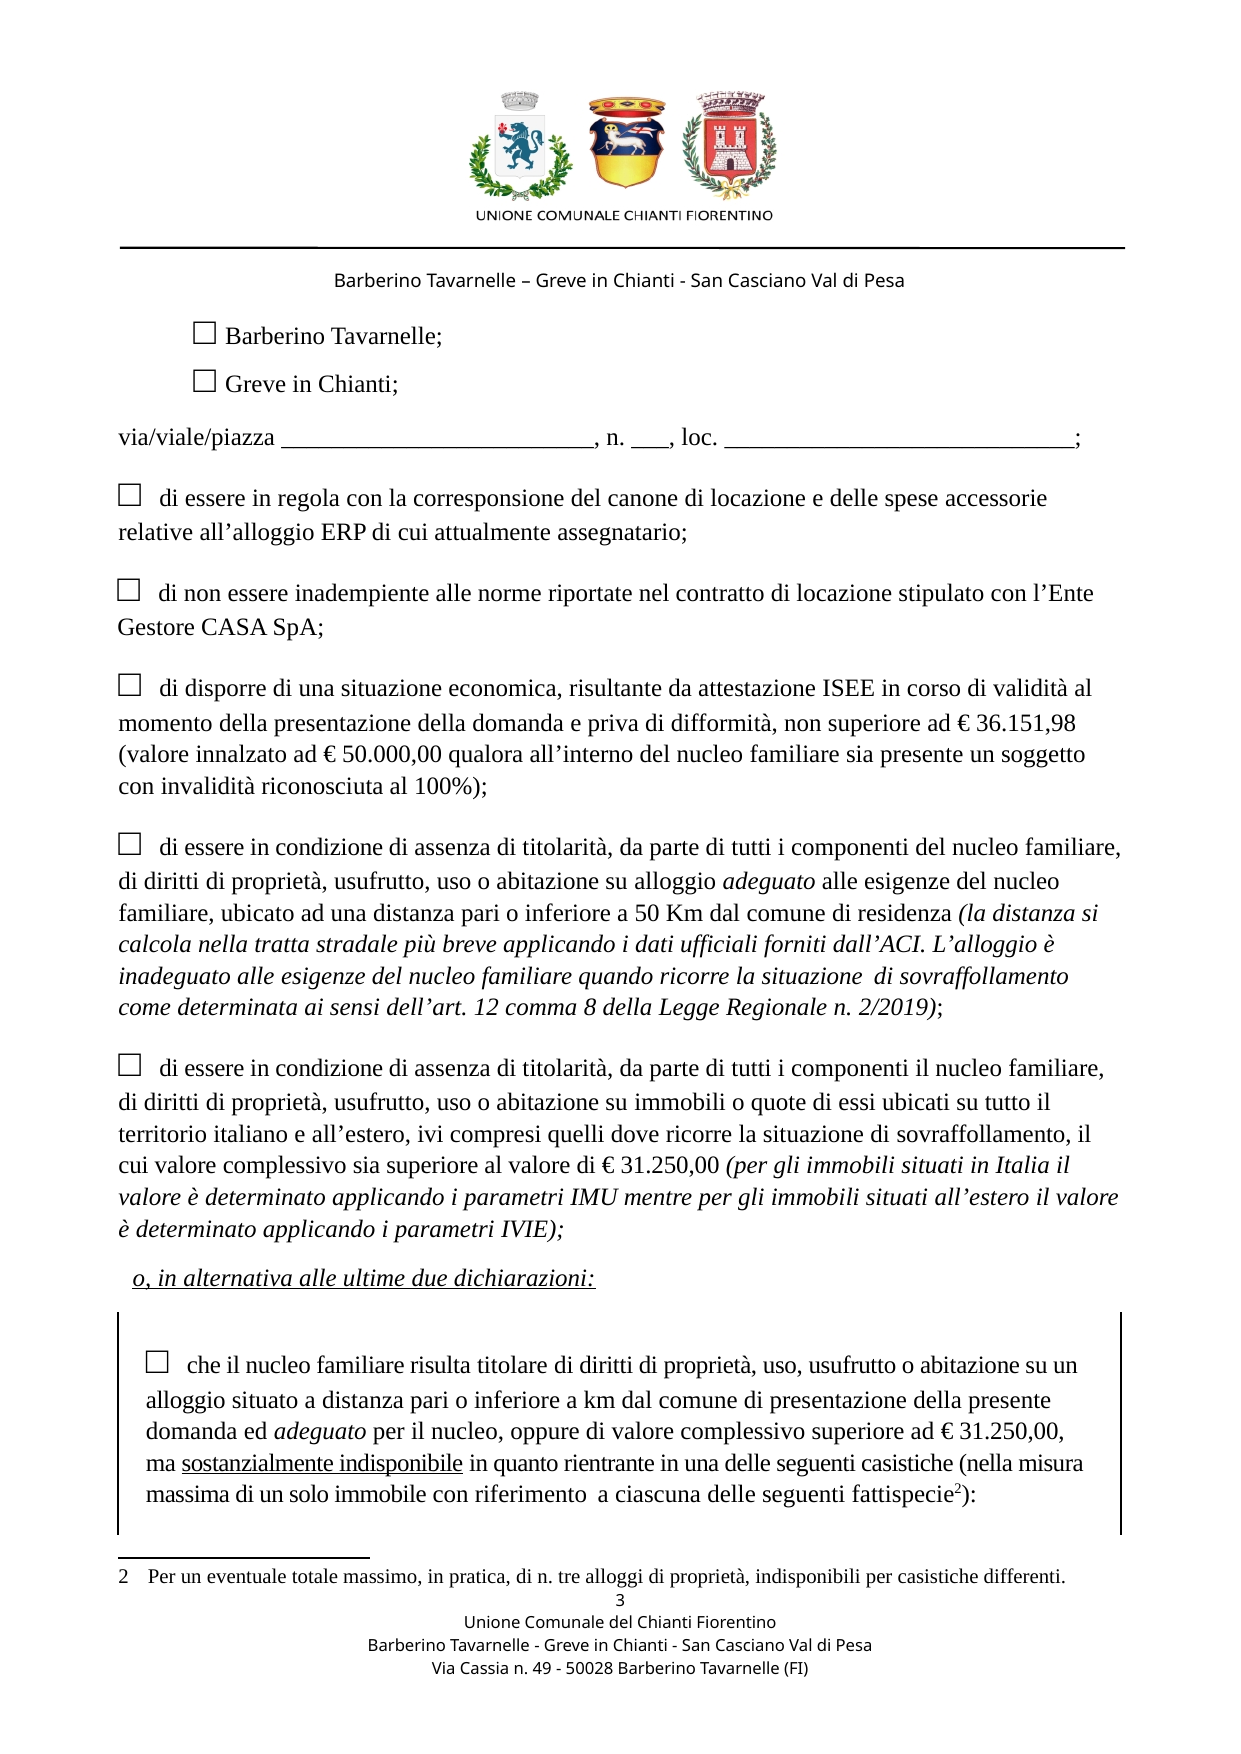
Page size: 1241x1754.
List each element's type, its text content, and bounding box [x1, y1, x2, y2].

list □ che il nucleo familiare risulta titolare di diritti di proprietà, uso, usufrutto o abitazione su un alloggio situato a distanza pari o inferiore a km dal comune di presentazione della presente domanda ed adeguato per il nucleo, oppure di valore complessivo superiore ad € 31.250,00, ma sostanzialmente indisponibile in quanto rientrante in una delle seguenti casistiche (nella misura massima di un solo immobile con riferimento a ciascuna delle seguenti fattispecie): [119, 1312, 1120, 1535]
list □ di essere in condizione di assenza di titolarità, da parte di tutti i componenti del nucleo familiare, di diritti di proprietà, usufrutto, uso o abitazione su alloggio adeguato alle esigenze del nucleo familiare, ubicato ad una distanza pari o inferiore a 50 Km dal comune di residenza (la distanza si calcola nella tratta stradale più breve applicando i dati ufficiali forniti dall’ACI. L’alloggio è inadeguato alle esigenze del nucleo familiare quando ricorre la situazione di sovraffollamento come determinata ai sensi dell’art. 12 comma 8 della Legge Regionale n. 2/2019); [118, 820, 1122, 1021]
list o, in alternativa alle ultime due dichiarazioni: [96, 1263, 1122, 1292]
text via/viale/piazza _________________________, n. ___, loc. ____________________________; [118, 422, 1122, 451]
list Per un eventuale totale massimo, in pratica, di n. tre alloggi di proprietà, indisponibili per casistiche differenti. [118, 1564, 1122, 1588]
text □ Greve in Chianti; [118, 357, 1122, 400]
picture [454, 75, 786, 234]
list □ di essere in regola con la corresponsione del canone di locazione e delle spese accessorie relative all’alloggio ERP di cui attualmente assegnatario; [118, 471, 1122, 546]
text □ Barberino Tavarnelle; [118, 309, 1122, 353]
list □ di non essere inadempiente alle norme riportate nel contratto di locazione stipulato con l’Ente Gestore CASA SpA; [117, 567, 1122, 641]
list □ di essere in condizione di assenza di titolarità, da parte di tutti i componenti il nucleo familiare, di diritti di proprietà, usufrutto, uso o abitazione su immobili o quote di essi ubicati su tutto il territorio italiano e all’estero, ivi compresi quelli dove ricorre la situazione di sovraffollamento, il cui valore complessivo sia superiore al valore di € 31.250,00 (per gli immobili situati in Italia il valore è determinato applicando i parametri IMU mentre per gli immobili situati all’estero il valore è determinato applicando i parametri IVIE); [118, 1042, 1122, 1242]
list □ di disporre di una situazione economica, risultante da attestazione ISEE in corso di validità al momento della presentazione della domanda e priva di difformità, non superiore ad € 36.151,98 (valore innalzato ad € 50.000,00 qualora all’interno del nucleo familiare sia presente un soggetto con invalidità riconosciuta al 100%); [118, 662, 1122, 799]
